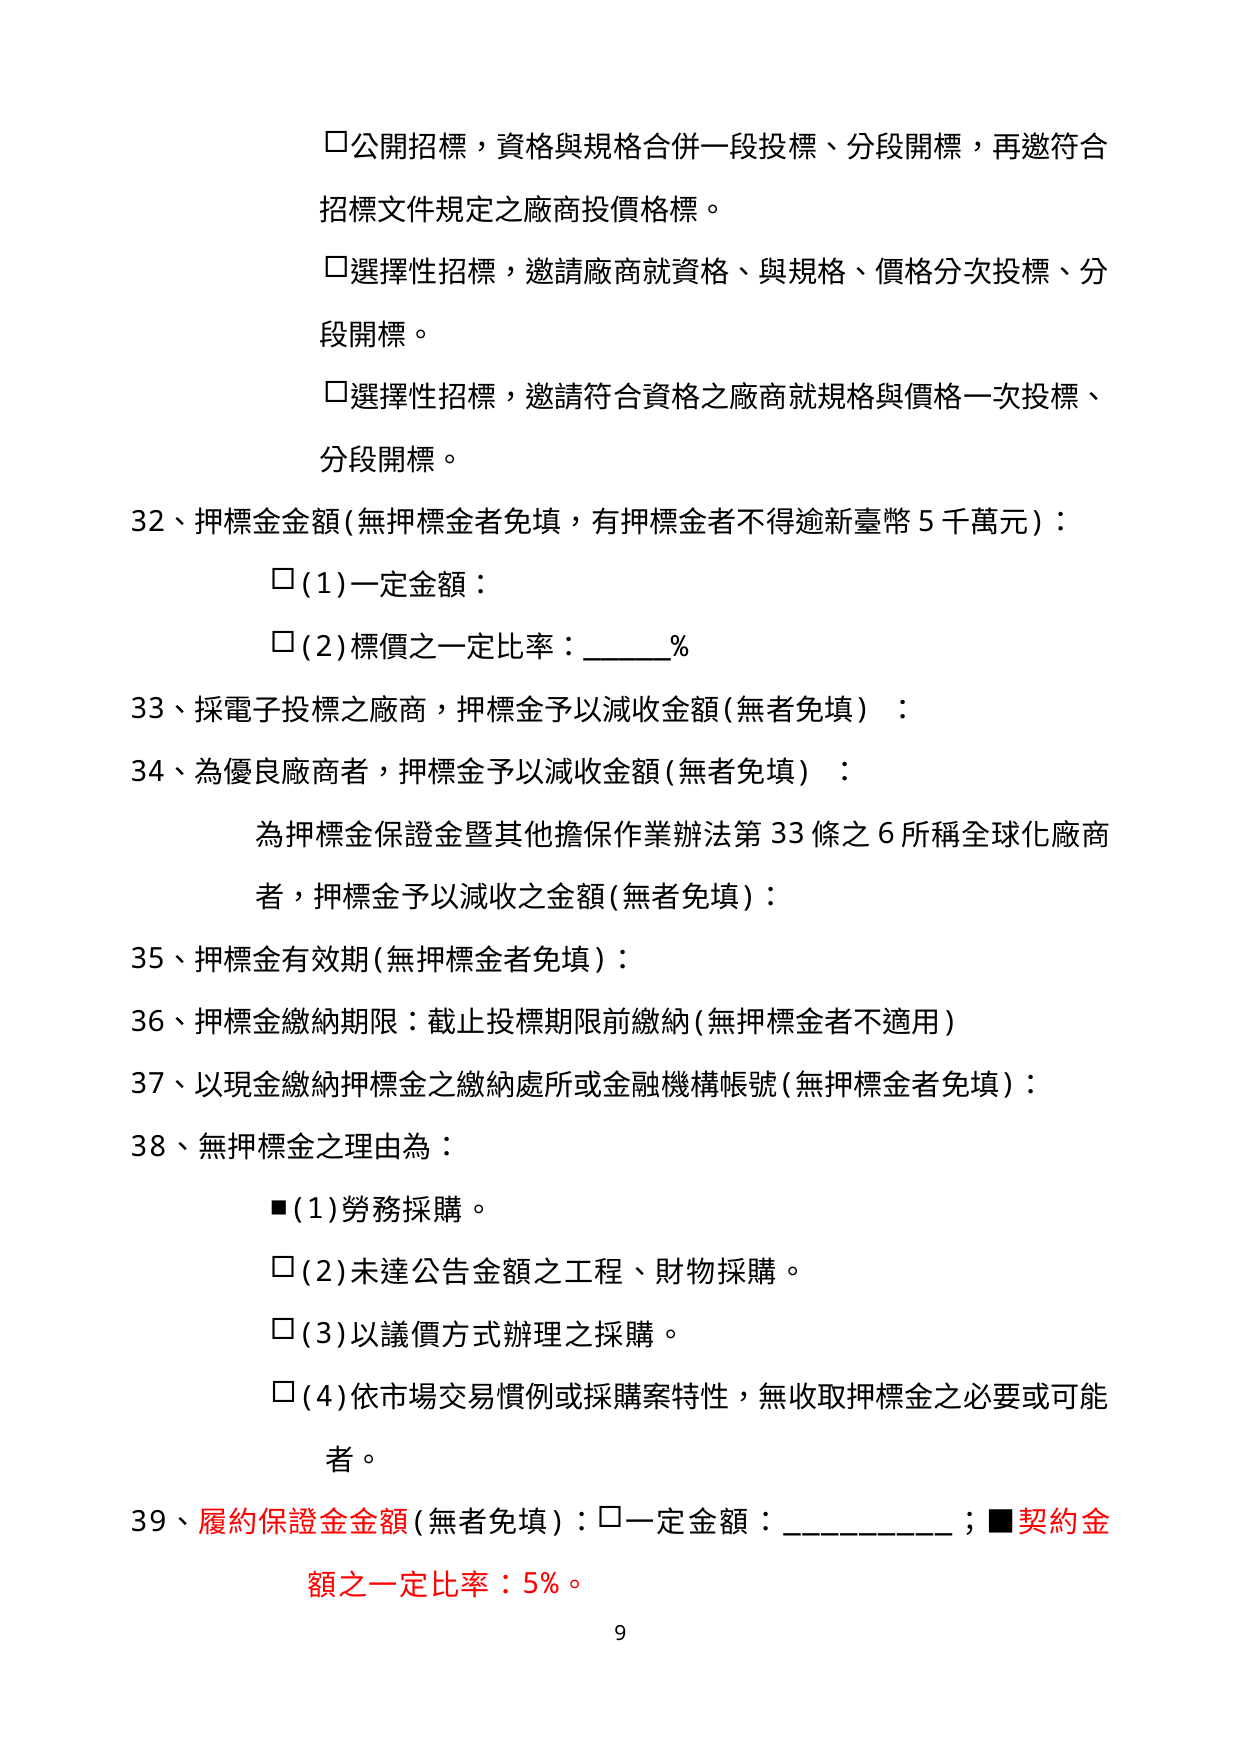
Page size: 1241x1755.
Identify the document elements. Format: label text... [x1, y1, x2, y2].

text (3)以議價方式辦理之採購。 [130, 1291, 1110, 1353]
text 公開招標，資格與規格合併一段投標、分段開標，再邀符合招標文件規定之廠商投價格標。 [130, 103, 1110, 228]
list 押標金繳納期限：截止投標期限前繳納(無押標金者不適用) [130, 978, 1110, 1041]
text (1)一定金額： [130, 541, 1110, 603]
text 選擇性招標，邀請符合資格之廠商就規格與價格一次投標、分段開標。 [130, 353, 1110, 478]
text (4)依市場交易慣例或採購案特性，無收取押標金之必要或可能者。 [130, 1353, 1110, 1478]
list 採電子投標之廠商，押標金予以減收金額(無者免填) ： [130, 666, 1110, 728]
list 押標金金額(無押標金者免填，有押標金者不得逾新臺幣5千萬元)： [130, 478, 1110, 541]
text 選擇性招標，邀請廠商就資格、與規格、價格分次投標、分段開標。 [130, 228, 1110, 353]
text 為押標金保證金暨其他擔保作業辦法第33條之6所稱全球化廠商者，押標金予以減收之金額(無者免填)： [255, 791, 1110, 916]
list 押標金有效期(無押標金者免填)： [130, 916, 1110, 978]
list 為優良廠商者，押標金予以減收金額(無者免填) ： [130, 728, 1110, 791]
text (2)標價之一定比率：_____% [130, 603, 1110, 666]
list 以現金繳納押標金之繳納處所或金融機構帳號(無押標金者免填)： [130, 1041, 1110, 1103]
list 履約保證金金額(無者免填)：一定金額：_________；■契約金額之一定比率：5%。 [130, 1478, 1110, 1603]
text ■(1)勞務採購。 [130, 1166, 1110, 1228]
text (2)未達公告金額之工程、財物採購。 [130, 1228, 1110, 1291]
list 無押標金之理由為： [130, 1103, 1110, 1166]
